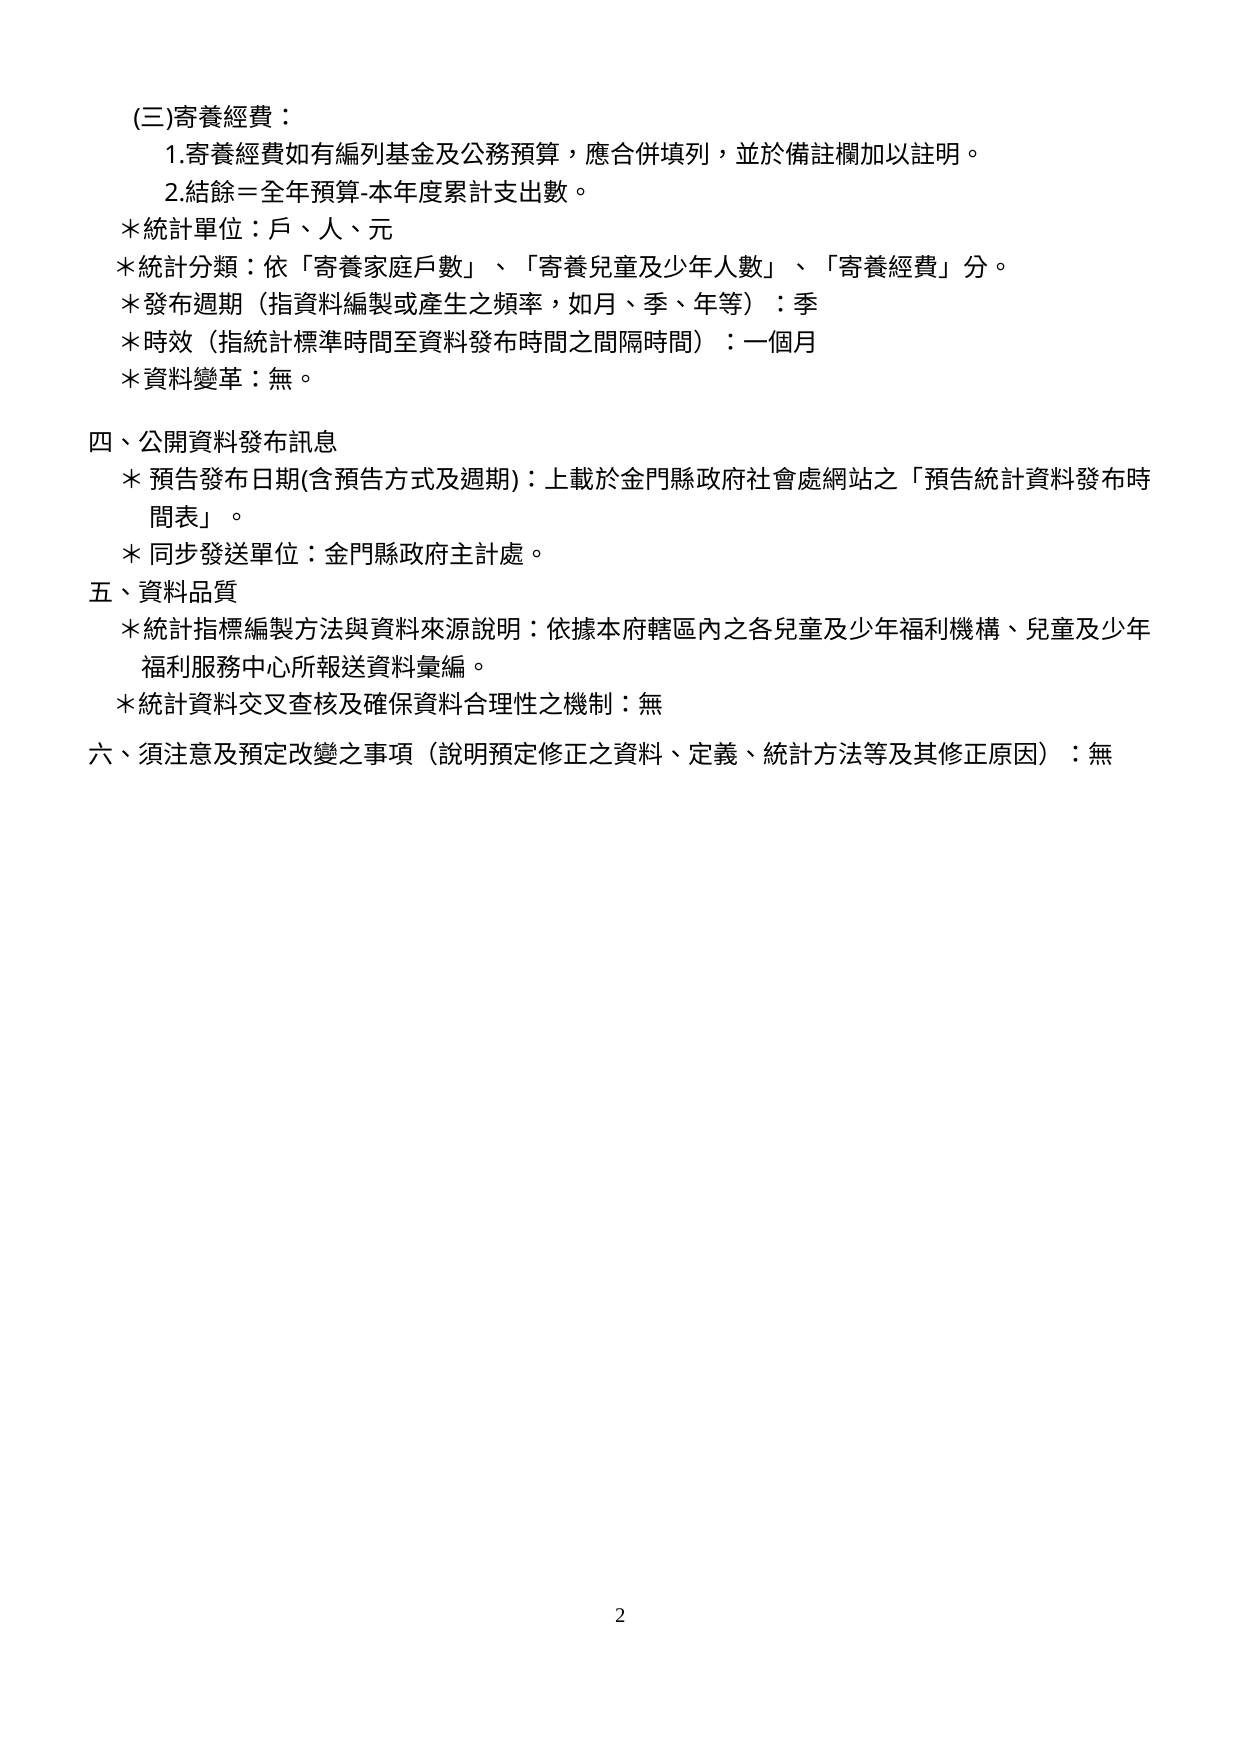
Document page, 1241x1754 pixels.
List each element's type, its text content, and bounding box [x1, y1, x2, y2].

text ＊時效（指統計標準時間至資料發布時間之間隔時間）：一個月 [89, 321, 1152, 359]
text 1.寄養經費如有編列基金及公務預算，應合併填列，並於備註欄加以註明。 [151, 134, 1152, 171]
text ＊統計分類：依「寄養家庭戶數」、「寄養兒童及少年人數」、「寄養經費」分。 [114, 246, 1152, 284]
text ＊統計資料交叉查核及確保資料合理性之機制：無 [113, 684, 1152, 721]
text 六、須注意及預定改變之事項（說明預定修正之資料、定義、統計方法等及其修正原因）：無 [89, 734, 1152, 771]
text ＊資料變革：無。 [89, 359, 1152, 396]
text 2.結餘＝全年預算-本年度累計支出數。 [151, 171, 1152, 209]
text ＊發布週期（指資料編製或產生之頻率，如月、季、年等）：季 [89, 284, 1152, 321]
text 四、公開資料發布訊息 [89, 421, 1152, 459]
text 五、資料品質 [89, 571, 1152, 609]
text (三)寄養經費： [114, 96, 1152, 134]
text ＊統計指標編製方法與資料來源說明：依據本府轄區內之各兒童及少年福利機構、兒童及少年福利服務中心所報送資料彙編。 [118, 609, 1152, 684]
list 同步發送單位：金門縣政府主計處。 [119, 534, 1152, 571]
text ＊統計單位：戶、人、元 [89, 209, 1152, 246]
list 預告發布日期(含預告方式及週期)：上載於金門縣政府社會處網站之「預告統計資料發布時間表」。 [119, 459, 1152, 534]
